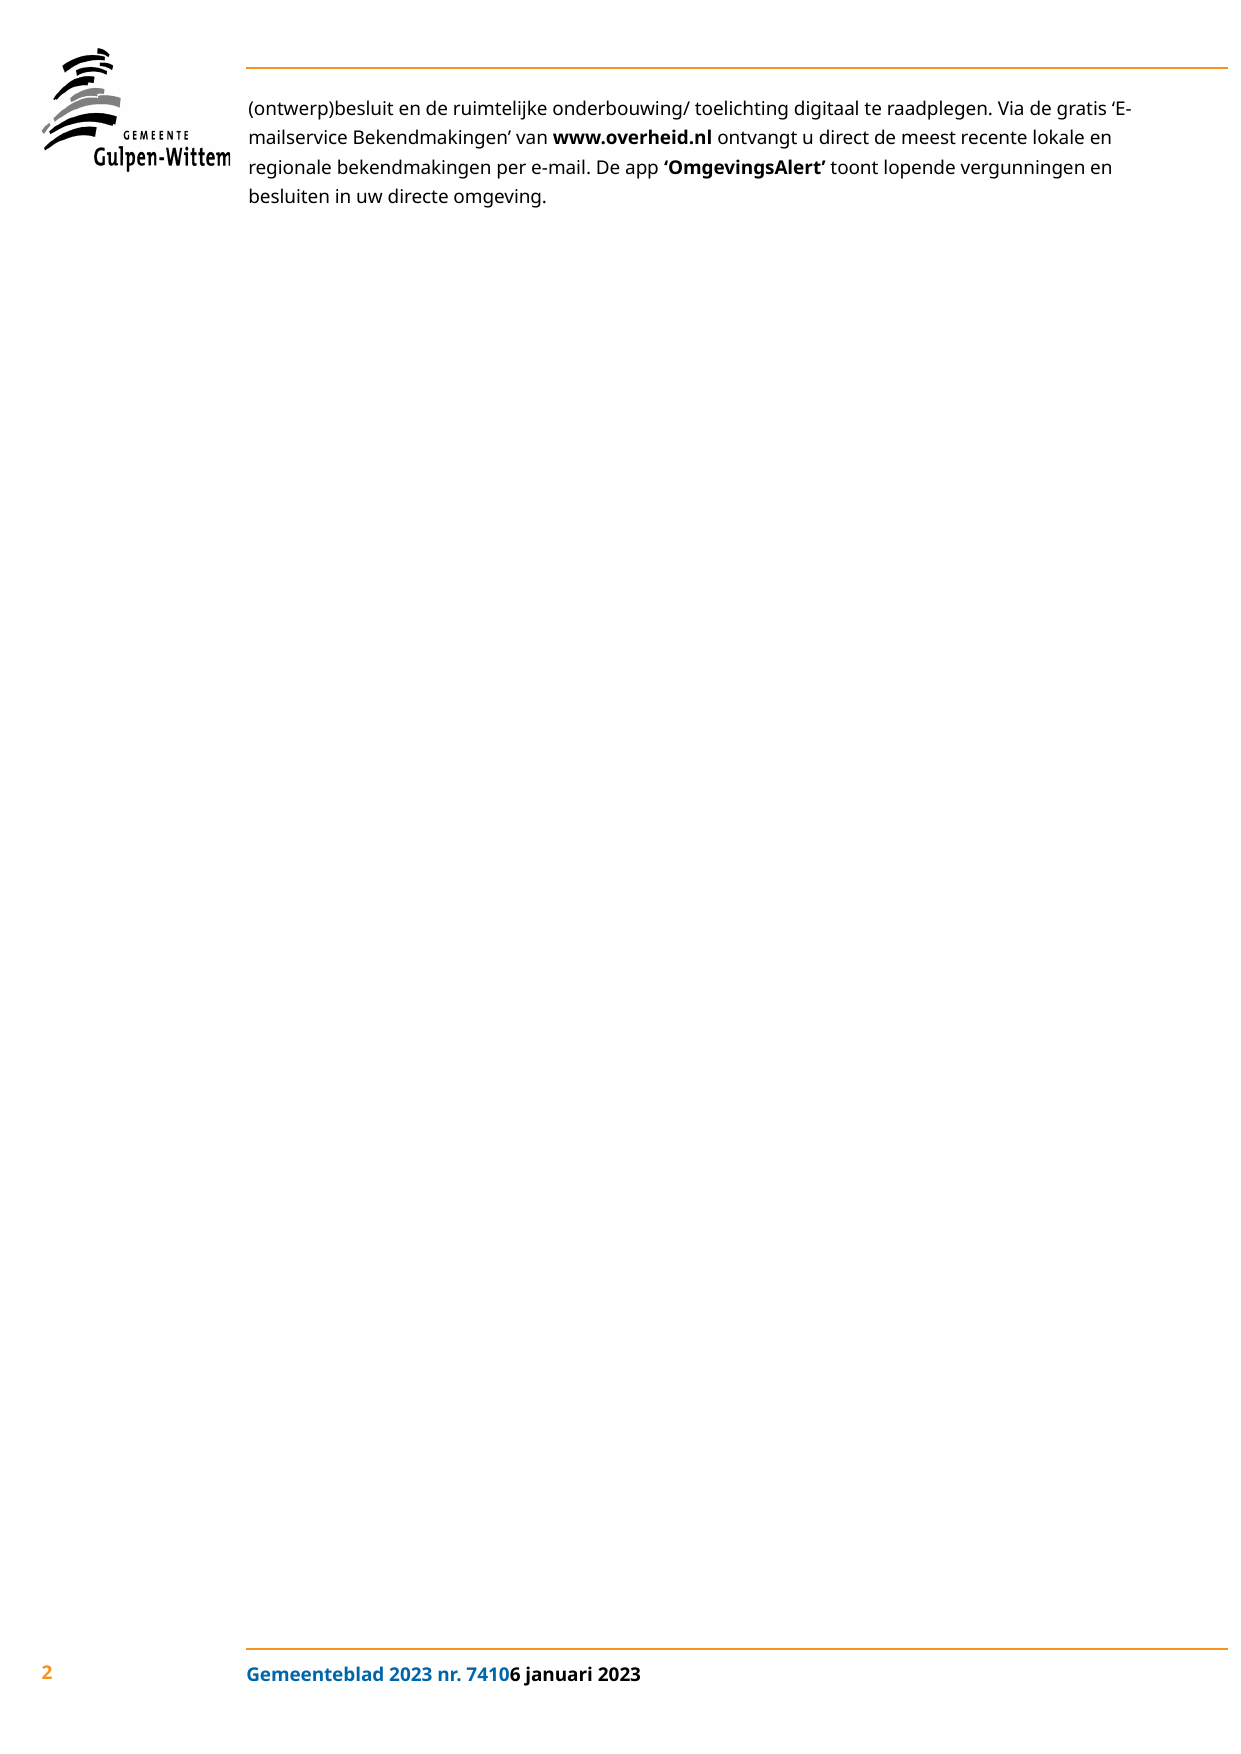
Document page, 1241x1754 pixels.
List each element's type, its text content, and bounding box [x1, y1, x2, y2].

picture [41, 47, 231, 172]
text (ontwerp)besluit en de ruimtelijke onderbouwing/ toelichting digitaal te raadplegen. Via de gratis ‘E-mailservice Bekendmakingen’ van www.overheid.nl ontvangt u direct de meest recente lokale en regionale bekendmakingen per e-mail. De app ‘OmgevingsAlert’ toont lopende vergunningen en besluiten in uw directe omgeving. [248, 95, 1152, 209]
